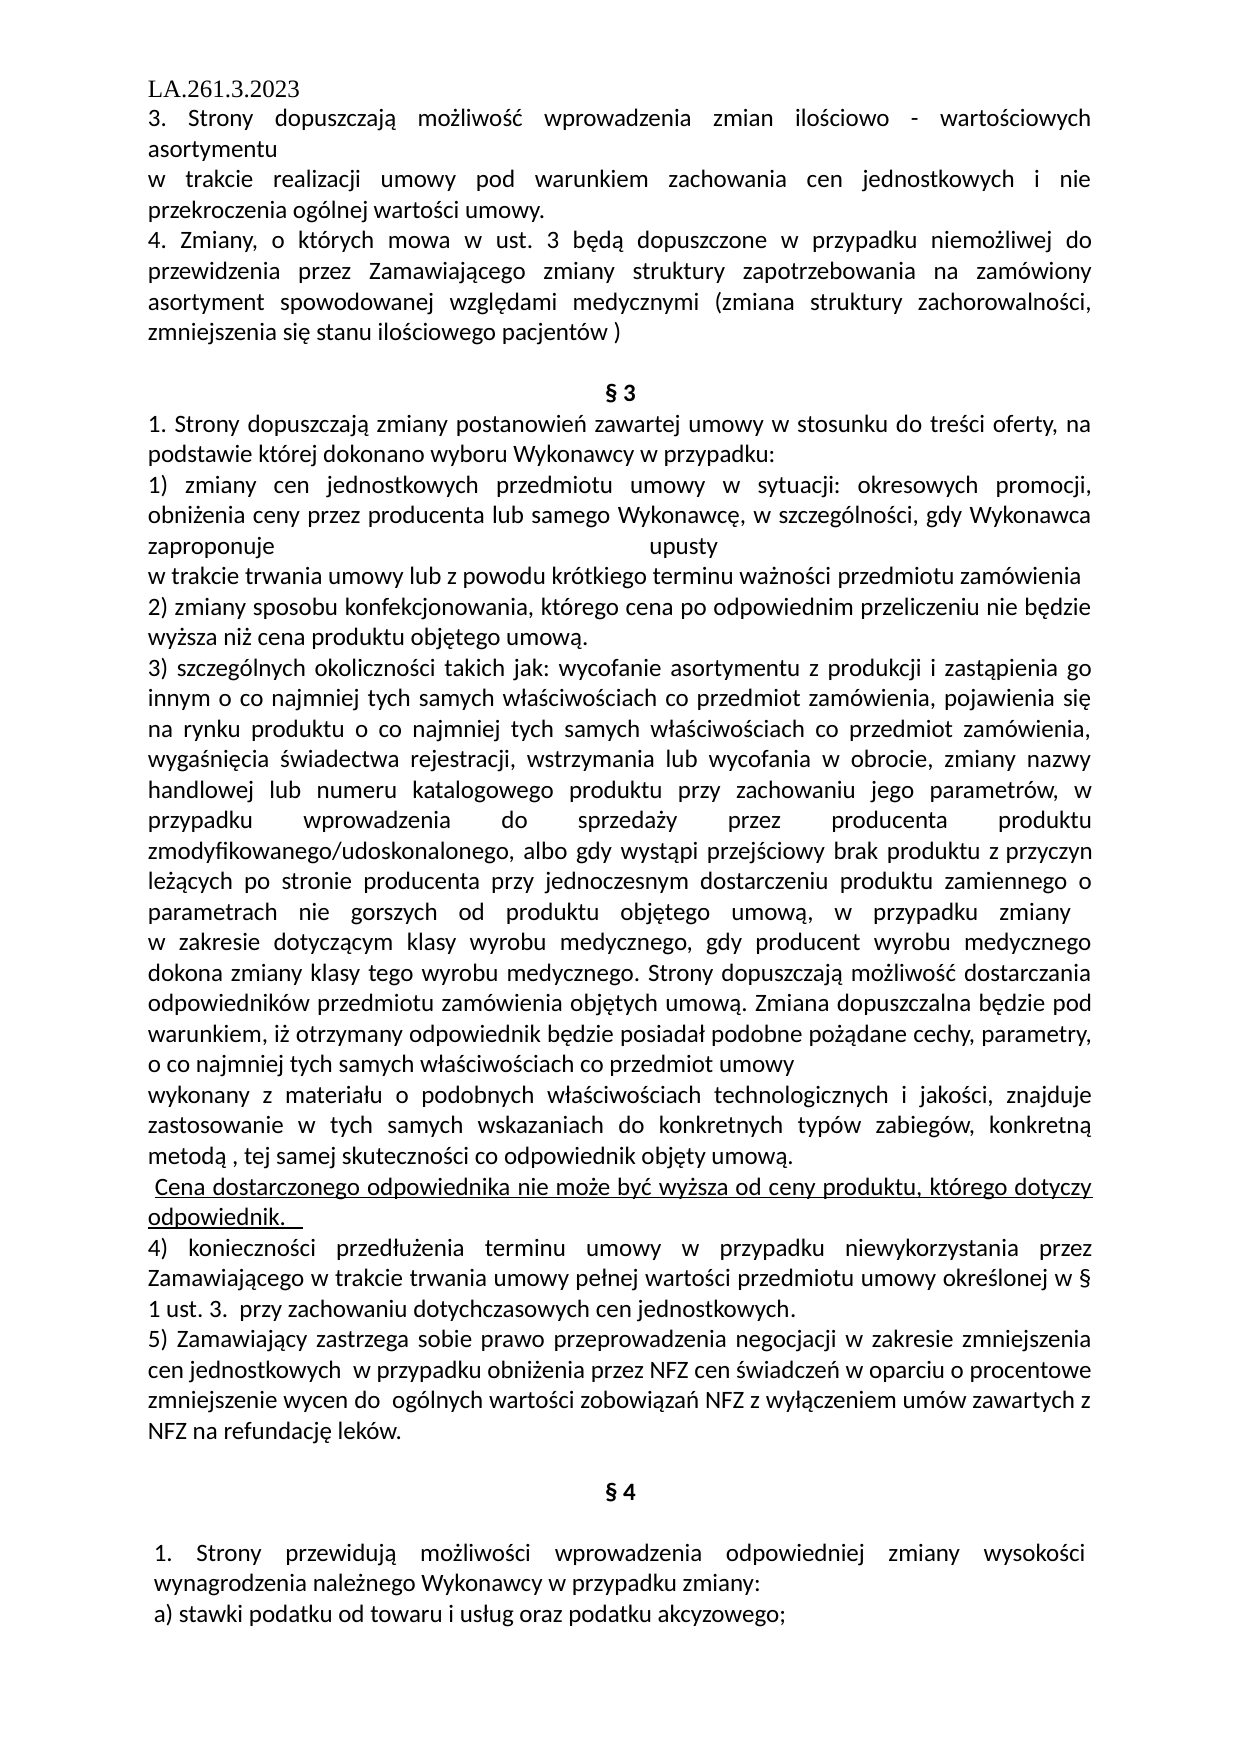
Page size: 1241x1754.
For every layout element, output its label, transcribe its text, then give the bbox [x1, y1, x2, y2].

text § 3 [148, 377, 1093, 408]
text a) stawki podatku od towaru i usług oraz podatku akcyzowego; [153, 1598, 1087, 1628]
text 3) szczególnych okoliczności takich jak: wycofanie asortymentu z produkcji i zastąpienia go innym o co najmniej tych samych właściwościach co przedmiot zamówienia, pojawienia się na rynku produktu o co najmniej tych samych właściwościach co przedmiot zamówienia, wygaśnięcia świadectwa rejestracji, wstrzymania lub wycofania w obrocie, zmiany nazwy handlowej lub numeru katalogowego produktu przy zachowaniu jego parametrów, w przypadku wprowadzenia do sprzedaży przez producenta produktu zmodyfikowanego/udoskonalonego, albo gdy wystąpi przejściowy brak produktu z przyczyn leżących po stronie producenta przy jednoczesnym dostarczeniu produktu zamiennego o parametrach nie gorszych od produktu objętego umową, w przypadku zmiany w zakresie dotyczącym klasy wyrobu medycznego, gdy producent wyrobu medycznego dokona zmiany klasy tego wyrobu medycznego. Strony dopuszczają możliwość dostarczania odpowiedników przedmiotu zamówienia objętych umową. Zmiana dopuszczalna będzie pod warunkiem, iż otrzymany odpowiednik będzie posiadał podobne pożądane cechy, parametry, o co najmniej tych samych właściwościach co przedmiot umowy [148, 652, 1093, 1079]
text 4) konieczności przedłużenia terminu umowy w przypadku niewykorzystania przez Zamawiającego w trakcie trwania umowy pełnej wartości przedmiotu umowy określonej w § 1 ust. 3. przy zachowaniu dotychczasowych cen jednostkowych. [148, 1232, 1093, 1323]
text 1. Strony dopuszczają zmiany postanowień zawartej umowy w stosunku do treści oferty, na podstawie której dokonano wyboru Wykonawcy w przypadku: [148, 408, 1093, 469]
text 5) Zamawiający zastrzega sobie prawo przeprowadzenia negocjacji w zakresie zmniejszenia cen jednostkowych w przypadku obniżenia przez NFZ cen świadczeń w oparciu o procentowe zmniejszenie wycen do ogólnych wartości zobowiązań NFZ z wyłączeniem umów zawartych z NFZ na refundację leków. [148, 1323, 1093, 1445]
text 1) zmiany cen jednostkowych przedmiotu umowy w sytuacji: okresowych promocji, obniżenia ceny przez producenta lub samego Wykonawcę, w szczególności, gdy Wykonawca zaproponuje upusty w trakcie trwania umowy lub z powodu krótkiego terminu ważności przedmiotu zamówienia [148, 469, 1093, 591]
text § 4 [148, 1476, 1093, 1506]
text Cena dostarczonego odpowiednika nie może być wyższa od ceny produktu, którego dotyczy odpowiednik. [148, 1171, 1093, 1232]
text 1. Strony przewidują możliwości wprowadzenia odpowiedniej zmiany wysokości wynagrodzenia należnego Wykonawcy w przypadku zmiany: [153, 1537, 1087, 1598]
text 2) zmiany sposobu konfekcjonowania, którego cena po odpowiednim przeliczeniu nie będzie wyższa niż cena produktu objętego umową. [148, 591, 1093, 652]
text 4. Zmiany, o których mowa w ust. 3 będą dopuszczone w przypadku niemożliwej do przewidzenia przez Zamawiającego zmiany struktury zapotrzebowania na zamówiony asortyment spowodowanej względami medycznymi (zmiana struktury zachorowalności, zmniejszenia się stanu ilościowego pacjentów ) [148, 224, 1093, 347]
text 3. Strony dopuszczają możliwość wprowadzenia zmian ilościowo - wartościowych asortymentu w trakcie realizacji umowy pod warunkiem zachowania cen jednostkowych i nie przekroczenia ogólnej wartości umowy. [148, 102, 1093, 224]
text wykonany z materiału o podobnych właściwościach technologicznych i jakości, znajduje zastosowanie w tych samych wskazaniach do konkretnych typów zabiegów, konkretną metodą , tej samej skuteczności co odpowiednik objęty umową. [148, 1079, 1093, 1171]
